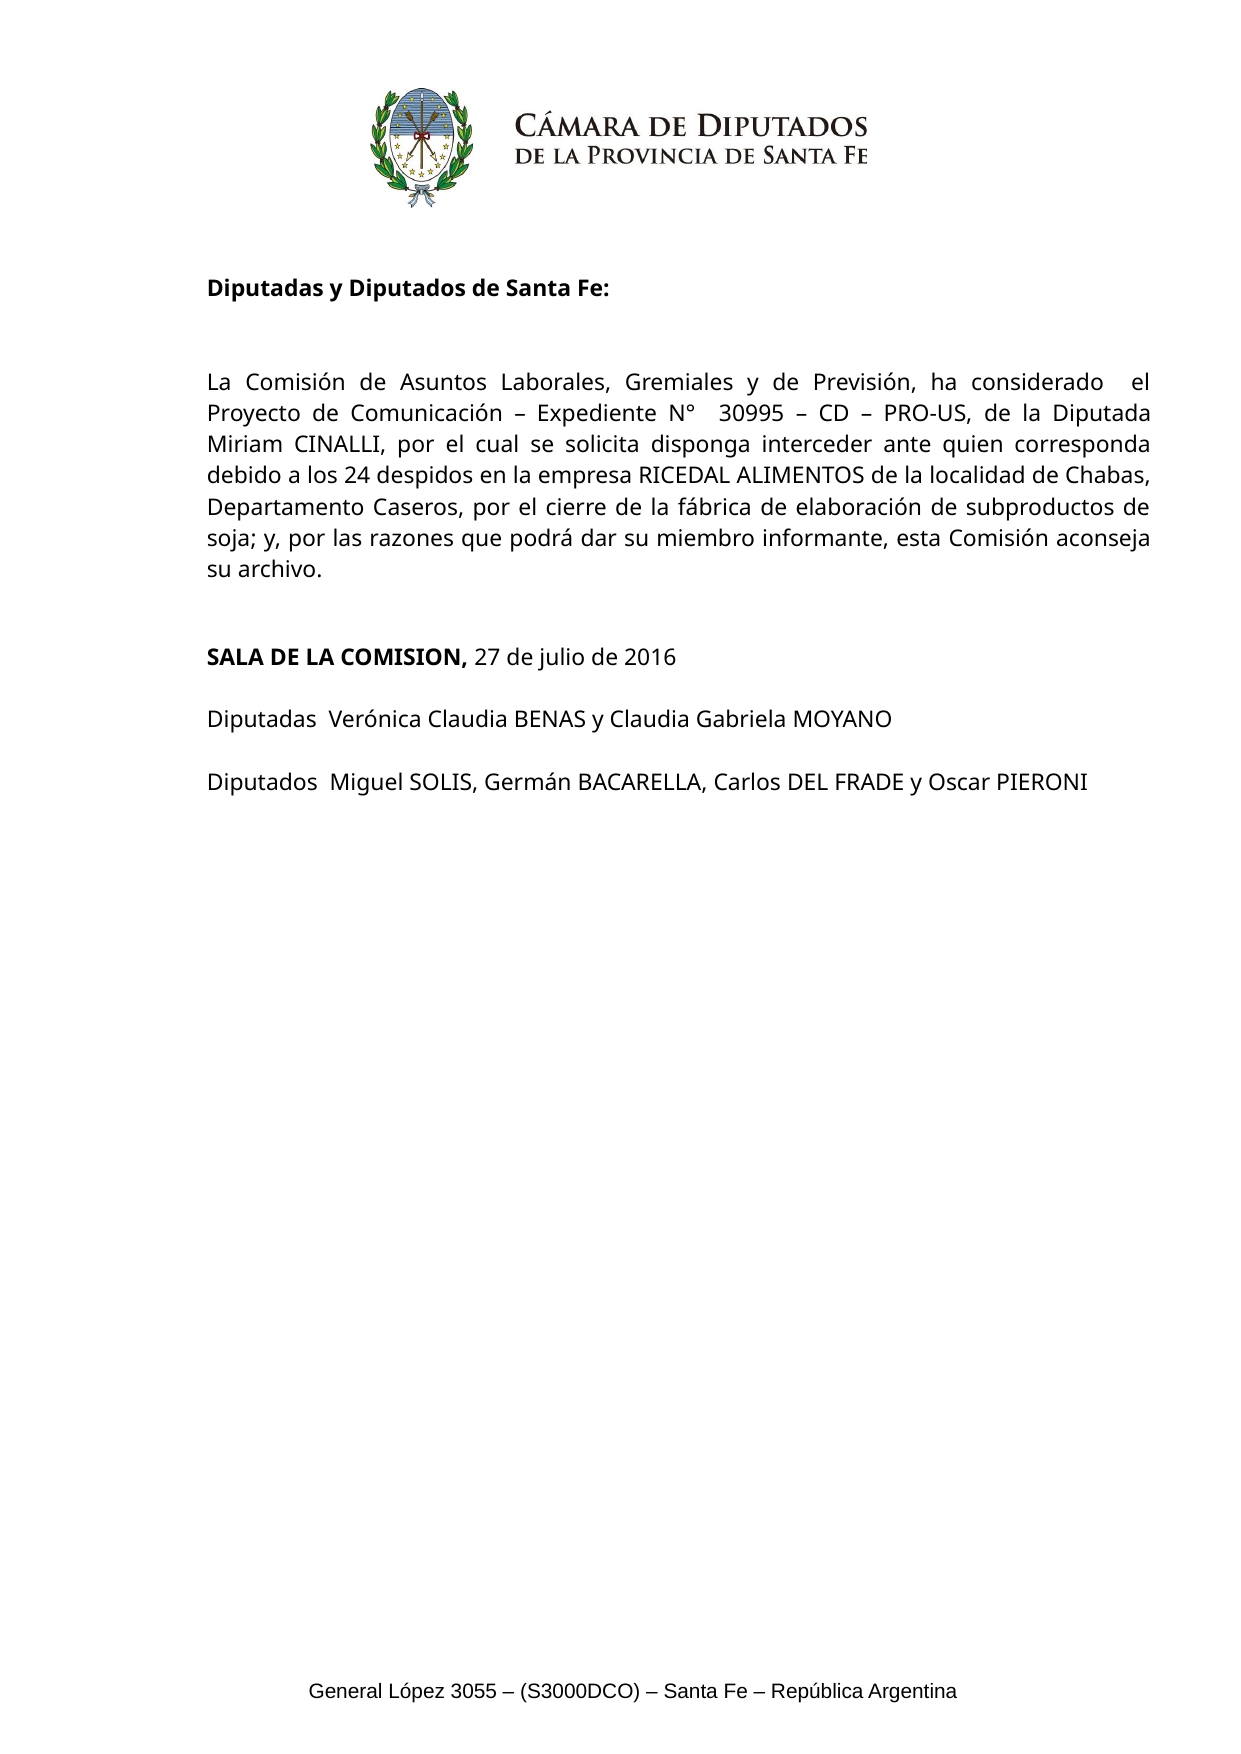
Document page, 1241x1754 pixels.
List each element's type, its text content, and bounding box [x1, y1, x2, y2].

text Diputadas Verónica Claudia BENAS y Claudia Gabriela MOYANO [207, 703, 1152, 734]
picture [370, 88, 868, 212]
text La Comisión de Asuntos Laborales, Gremiales y de Previsión, ha considerado el Proyecto de Comunicación – Expediente N° 30995 – CD – PRO-US, de la Diputada Miriam CINALLI, por el cual se solicita disponga interceder ante quien corresponda debido a los 24 despidos en la empresa RICEDAL ALIMENTOS de la localidad de Chabas, Departamento Caseros, por el cierre de la fábrica de elaboración de subproductos de soja; y, por las razones que podrá dar su miembro informante, esta Comisión aconseja su archivo. [207, 365, 1152, 584]
text SALA DE LA COMISION, 27 de julio de 2016 [207, 640, 1152, 672]
text Diputadas y Diputados de Santa Fe: [207, 272, 1152, 303]
text Diputados Miguel SOLIS, Germán BACARELLA, Carlos DEL FRADE y Oscar PIERONI [207, 765, 1152, 797]
